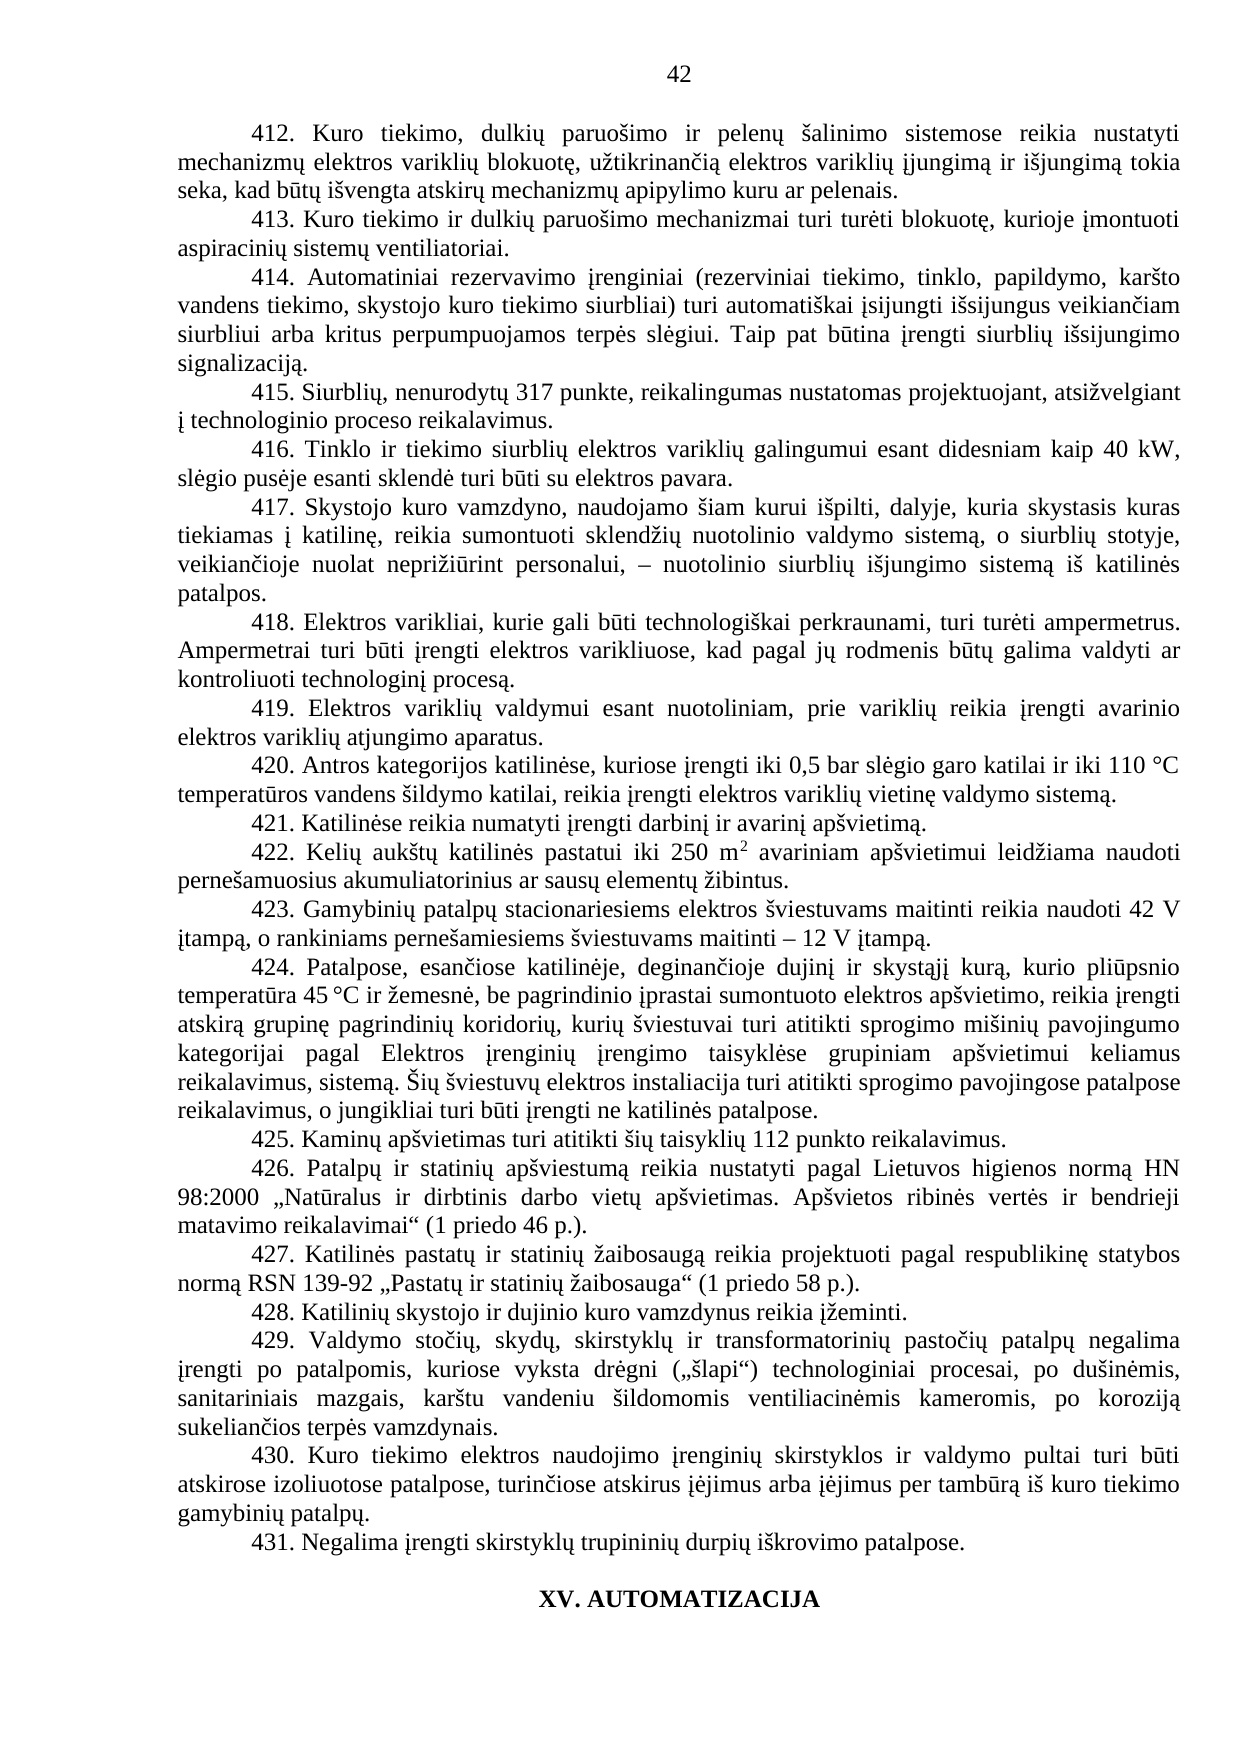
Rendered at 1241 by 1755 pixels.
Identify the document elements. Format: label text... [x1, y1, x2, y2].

text 419. Elektros variklių valdymui esant nuotoliniam, prie variklių reikia įrengti avarinio elektros variklių atjungimo aparatus. [177, 693, 1181, 751]
text 422. Kelių aukštų katilinės pastatui iki 250 m2 avariniam apšvietimui leidžiama naudoti pernešamuosius akumuliatorinius ar sausų elementų žibintus. [177, 837, 1181, 894]
text 424. Patalpose, esančiose katilinėje, deginančioje dujinį ir skystąjį kurą, kurio pliūpsnio temperatūra 45 °C ir žemesnė, be pagrindinio įprastai sumontuoto elektros apšvietimo, reikia įrengti atskirą grupinę pagrindinių koridorių, kurių šviestuvai turi atitikti sprogimo mišinių pavojingumo kategorijai pagal Elektros įrenginių įrengimo taisyklėse grupiniam apšvietimui keliamus reikalavimus, sistemą. Šių šviestuvų elektros instaliacija turi atitikti sprogimo pavojingose patalpose reikalavimus, o jungikliai turi būti įrengti ne katilinės patalpose. [177, 952, 1181, 1124]
text XV. AUTOMATIZACIJA [177, 1584, 1181, 1613]
text 430. Kuro tiekimo elektros naudojimo įrenginių skirstyklos ir valdymo pultai turi būti atskirose izoliuotose patalpose, turinčiose atskirus įėjimus arba įėjimus per tambūrą iš kuro tiekimo gamybinių patalpų. [177, 1441, 1181, 1527]
text 417. Skystojo kuro vamzdyno, naudojamo šiam kurui išpilti, dalyje, kuria skystasis kuras tiekiamas į katilinę, reikia sumontuoti sklendžių nuotolinio valdymo sistemą, o siurblių stotyje, veikiančioje nuolat neprižiūrint personalui, – nuotolinio siurblių išjungimo sistemą iš katilinės patalpos. [177, 492, 1181, 607]
text 414. Automatiniai rezervavimo įrenginiai (rezerviniai tiekimo, tinklo, papildymo, karšto vandens tiekimo, skystojo kuro tiekimo siurbliai) turi automatiškai įsijungti išsijungus veikiančiam siurbliui arba kritus perpumpuojamos terpės slėgiui. Taip pat būtina įrengti siurblių išsijungimo signalizaciją. [177, 262, 1181, 377]
text 415. Siurblių, nenurodytų 317 punkte, reikalingumas nustatomas projektuojant, atsižvelgiant į technologinio proceso reikalavimus. [177, 377, 1181, 434]
text 418. Elektros varikliai, kurie gali būti technologiškai perkraunami, turi turėti ampermetrus. Ampermetrai turi būti įrengti elektros varikliuose, kad pagal jų rodmenis būtų galima valdyti ar kontroliuoti technologinį procesą. [177, 607, 1181, 693]
text 426. Patalpų ir statinių apšviestumą reikia nustatyti pagal Lietuvos higienos normą HN 98:2000 „Natūralus ir dirbtinis darbo vietų apšvietimas. Apšvietos ribinės vertės ir bendrieji matavimo reikalavimai“ (1 priedo 46 p.). [177, 1153, 1181, 1239]
text 428. Katilinių skystojo ir dujinio kuro vamzdynus reikia įžeminti. [177, 1297, 1181, 1326]
text 429. Valdymo stočių, skydų, skirstyklų ir transformatorinių pastočių patalpų negalima įrengti po patalpomis, kuriose vyksta drėgni („šlapi“) technologiniai procesai, po dušinėmis, sanitariniais mazgais, karštu vandeniu šildomomis ventiliacinėmis kameromis, po koroziją sukeliančios terpės vamzdynais. [177, 1326, 1181, 1441]
text 423. Gamybinių patalpų stacionariesiems elektros šviestuvams maitinti reikia naudoti 42 V įtampą, o rankiniams pernešamiesiems šviestuvams maitinti – 12 V įtampą. [177, 894, 1181, 952]
text 413. Kuro tiekimo ir dulkių paruošimo mechanizmai turi turėti blokuotę, kurioje įmontuoti aspiracinių sistemų ventiliatoriai. [177, 204, 1181, 262]
text 425. Kaminų apšvietimas turi atitikti šių taisyklių 112 punkto reikalavimus. [177, 1124, 1181, 1153]
text 412. Kuro tiekimo, dulkių paruošimo ir pelenų šalinimo sistemose reikia nustatyti mechanizmų elektros variklių blokuotę, užtikrinančią elektros variklių įjungimą ir išjungimą tokia seka, kad būtų išvengta atskirų mechanizmų apipylimo kuru ar pelenais. [177, 118, 1181, 204]
text 420. Antros kategorijos katilinėse, kuriose įrengti iki 0,5 bar slėgio garo katilai ir iki 110 °C temperatūros vandens šildymo katilai, reikia įrengti elektros variklių vietinę valdymo sistemą. [177, 751, 1181, 808]
text 427. Katilinės pastatų ir statinių žaibosaugą reikia projektuoti pagal respublikinę statybos normą RSN 139-92 „Pastatų ir statinių žaibosauga“ (1 priedo 58 p.). [177, 1239, 1181, 1297]
text 431. Negalima įrengti skirstyklų trupininių durpių iškrovimo patalpose. [177, 1527, 1181, 1556]
text 421. Katilinėse reikia numatyti įrengti darbinį ir avarinį apšvietimą. [177, 808, 1181, 837]
text 416. Tinklo ir tiekimo siurblių elektros variklių galingumui esant didesniam kaip 40 kW, slėgio pusėje esanti sklendė turi būti su elektros pavara. [177, 434, 1181, 492]
